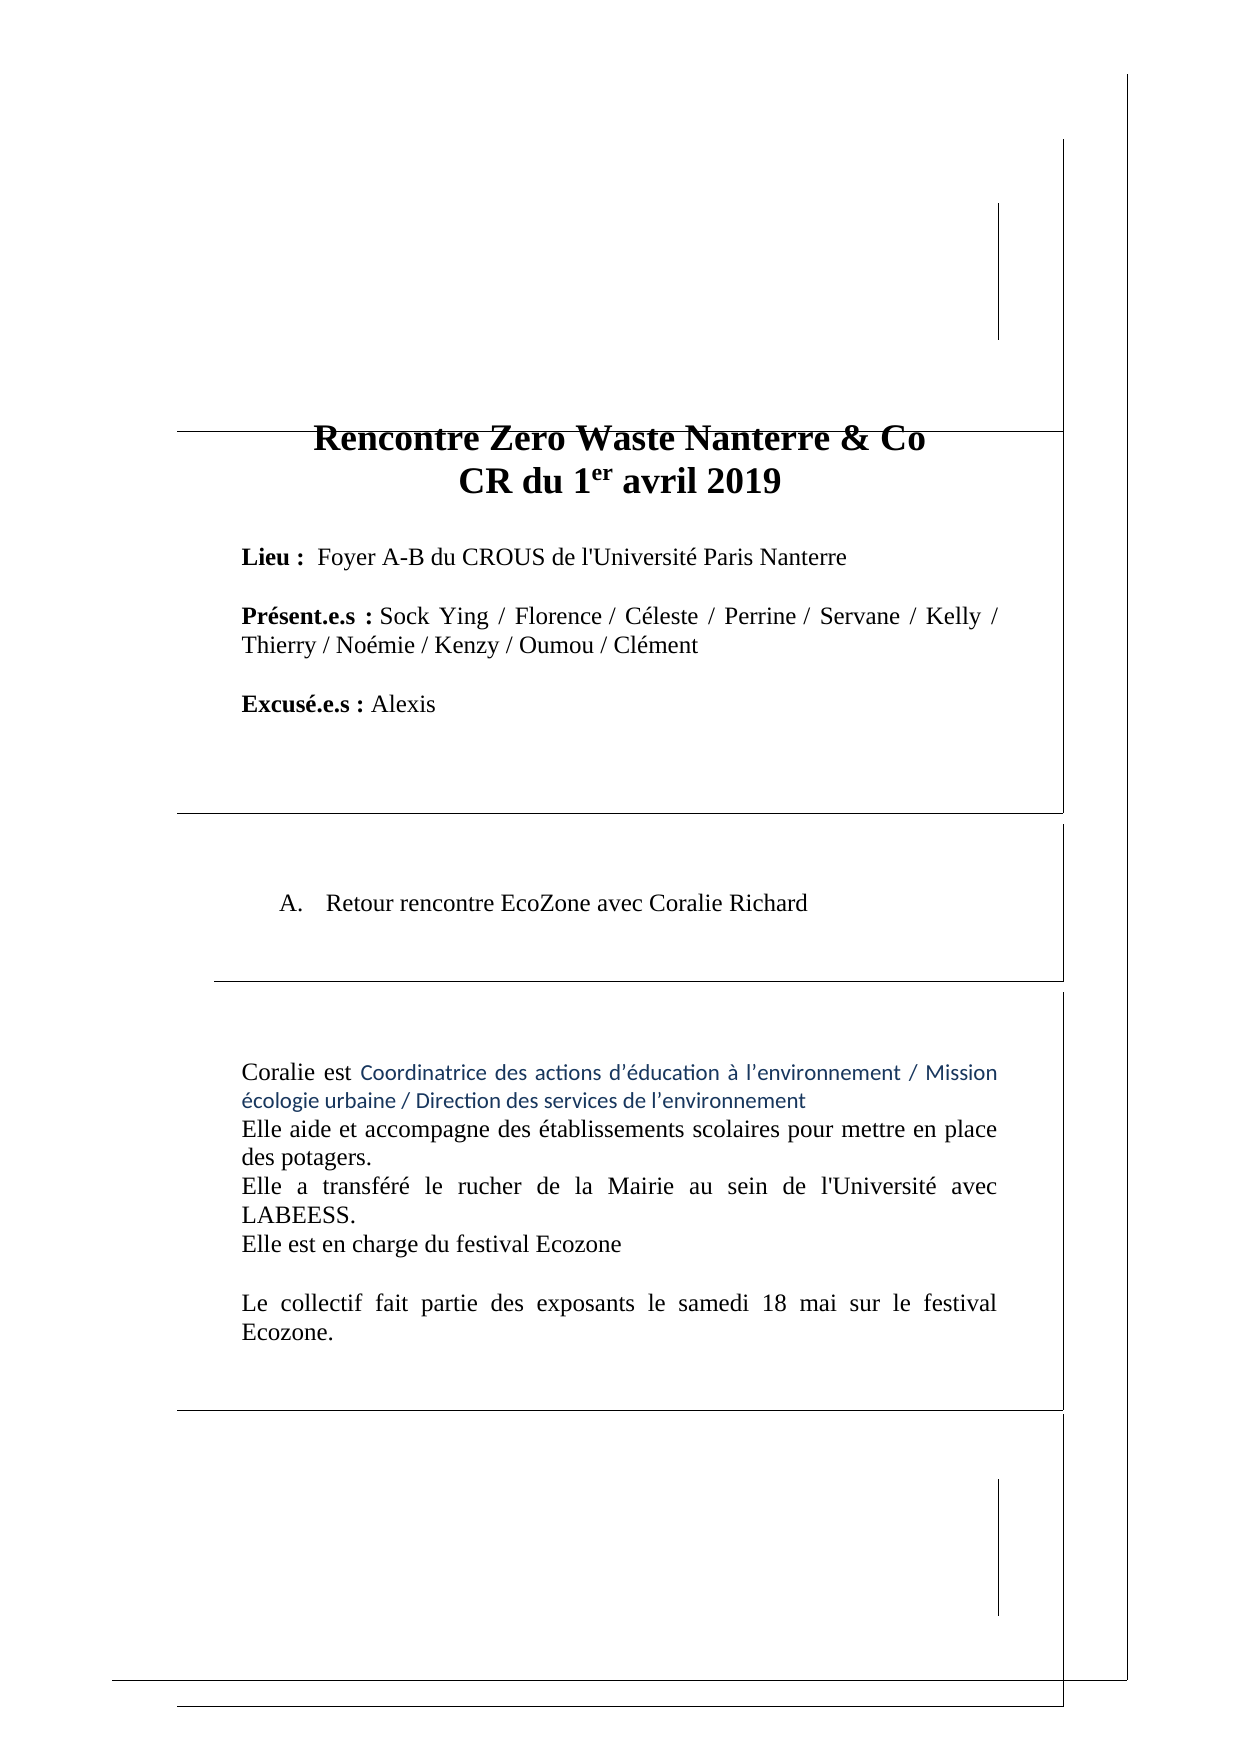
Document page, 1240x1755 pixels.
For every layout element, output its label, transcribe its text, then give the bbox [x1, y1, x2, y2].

text Le collectif fait partie des exposants le samedi 18 mai sur le festival Ecozone. [177, 1288, 1063, 1410]
text Elle aide et accompagne des établissements scolaires pour mettre en place des potagers. [177, 1114, 1063, 1171]
text Présent.e.s : Sock Ying / Florence / Céleste / Perrine / Servane / Kelly / Thierry / Noémie / Kenzy / Oumou / Clément [177, 601, 1063, 659]
text Elle est en charge du festival Ecozone [177, 1229, 1063, 1257]
list Retour rencontre EcoZone avec Coralie Richard [214, 824, 1063, 981]
text Elle a transféré le rucher de la Mairie au sein de l'Université avec LABEESS. [177, 1171, 1063, 1229]
subtitle Rencontre Zero Waste Nanterre & Co CR du 1er avril 2019 [177, 350, 1063, 501]
text Excusé.e.s : Alexis [177, 689, 1063, 718]
text Lieu : Foyer A-B du CROUS de l'Université Paris Nanterre [177, 542, 1063, 571]
text Coralie est Coordinatrice des actions d’éducation à l’environnement / Mission écologie urbaine / Direction des services de l’environnement [177, 992, 1063, 1114]
